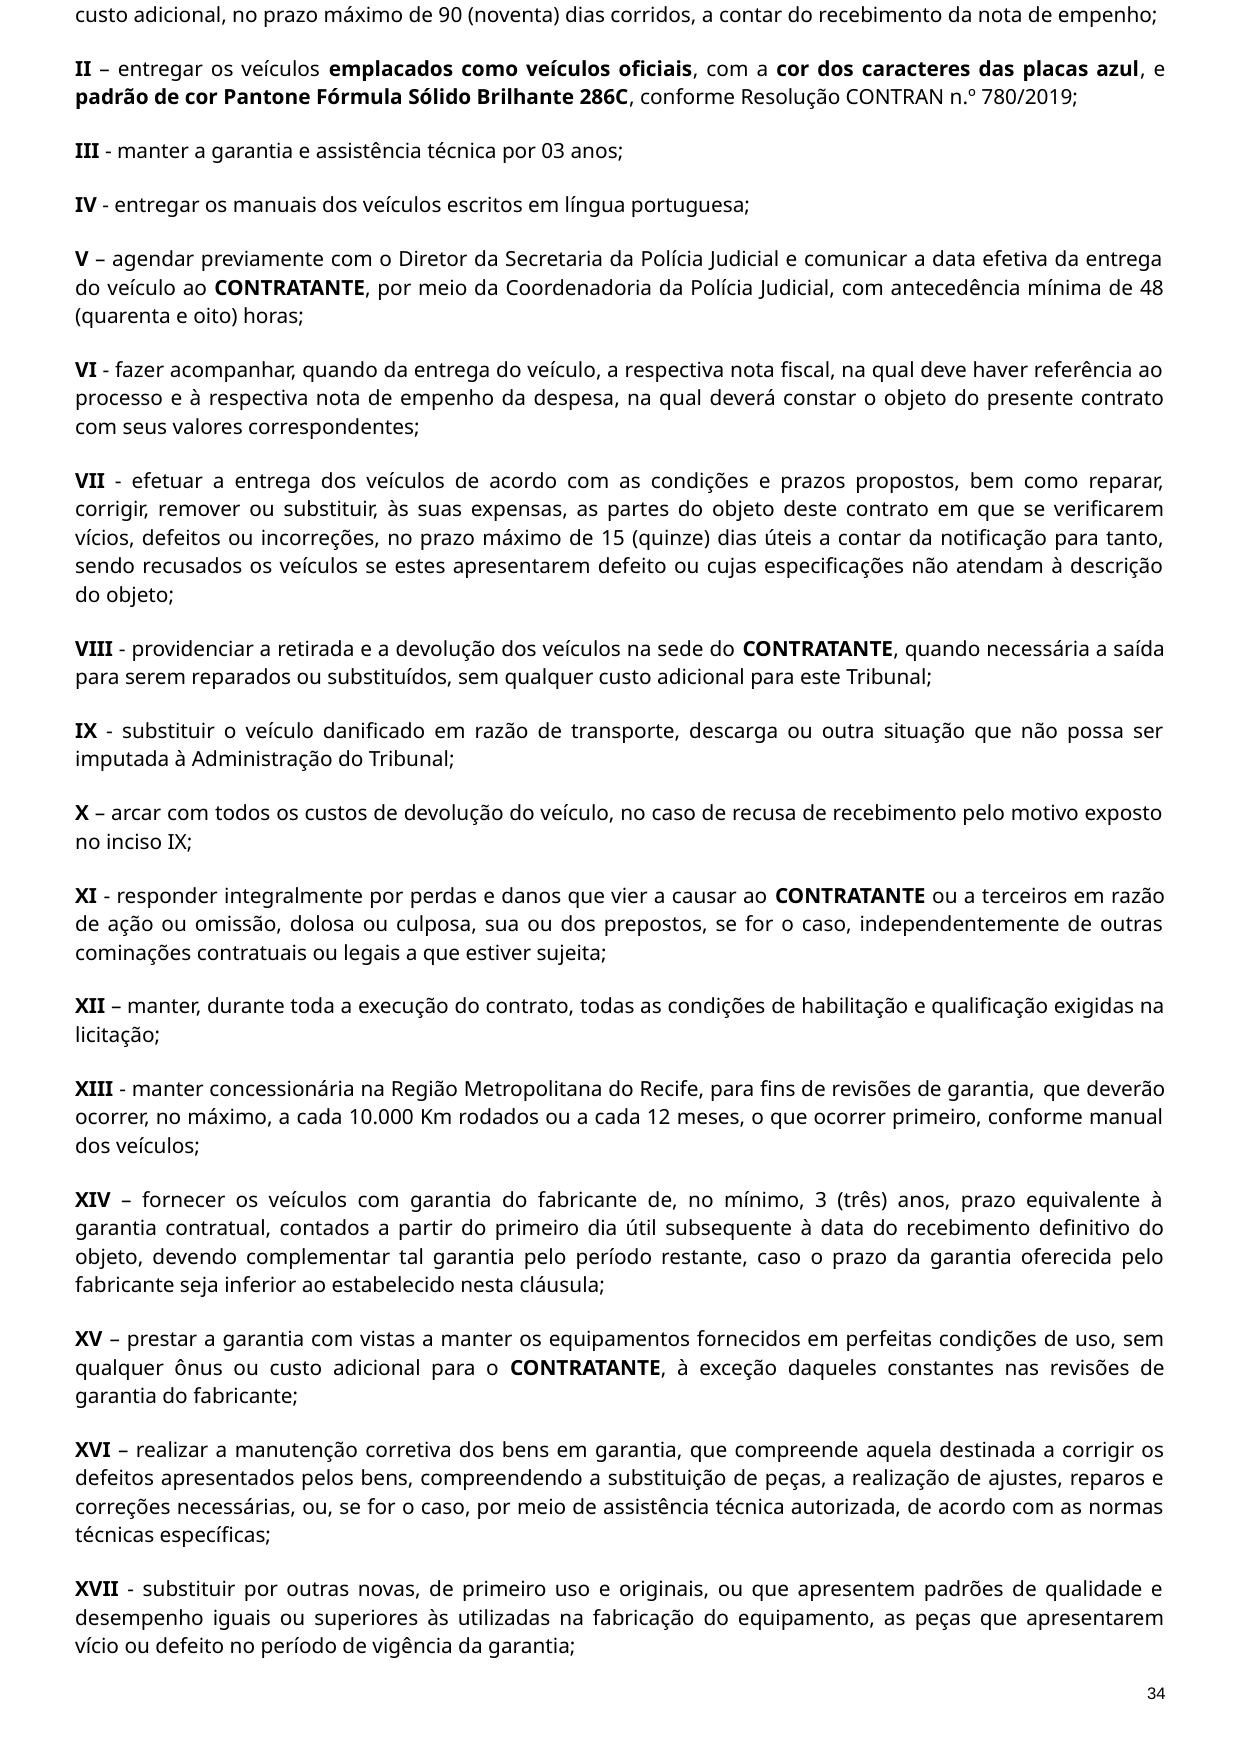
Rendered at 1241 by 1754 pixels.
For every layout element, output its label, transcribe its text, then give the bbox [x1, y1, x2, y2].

text XIII - manter concessionária na Região Metropolitana do Recife, para fins de revisões de garantia, que deverão ocorrer, no máximo, a cada 10.000 Km rodados ou a cada 12 meses, o que ocorrer primeiro, conforme manual dos veículos; [75, 1074, 1165, 1159]
text VI - fazer acompanhar, quando da entrega do veículo, a respectiva nota fiscal, na qual deve haver referência ao processo e à respectiva nota de empenho da despesa, na qual deverá constar o objeto do presente contrato com seus valores correspondentes; [75, 355, 1165, 440]
text IX - substituir o veículo danificado em razão de transporte, descarga ou outra situação que não possa ser imputada à Administração do Tribunal; [75, 716, 1165, 773]
text III - manter a garantia e assistência técnica por 03 anos; [75, 136, 1165, 165]
text VII - efetuar a entrega dos veículos de acordo com as condições e prazos propostos, bem como reparar, corrigir, remover ou substituir, às suas expensas, as partes do objeto deste contrato em que se verificarem vícios, defeitos ou incorreções, no prazo máximo de 15 (quinze) dias úteis a contar da notificação para tanto, sendo recusados os veículos se estes apresentarem defeito ou cujas especificações não atendam à descrição do objeto; [75, 466, 1165, 608]
text XII – manter, durante toda a execução do contrato, todas as condições de habilitação e qualificação exigidas na licitação; [75, 992, 1165, 1048]
text IV - entregar os manuais dos veículos escritos em língua portuguesa; [75, 190, 1165, 219]
text custo adicional, no prazo máximo de 90 (noventa) dias corridos, a contar do recebimento da nota de empenho; [75, 0, 1165, 28]
text XVII - substituir por outras novas, de primeiro uso e originais, ou que apresentem padrões de qualidade e desempenho iguais ou superiores às utilizadas na fabricação do equipamento, as peças que apresentarem vício ou defeito no período de vigência da garantia; [75, 1574, 1165, 1659]
text XIV – fornecer os veículos com garantia do fabricante de, no mínimo, 3 (três) anos, prazo equivalente à garantia contratual, contados a partir do primeiro dia útil subsequente à data do recebimento definitivo do objeto, devendo complementar tal garantia pelo período restante, caso o prazo da garantia oferecida pelo fabricante seja inferior ao estabelecido nesta cláusula; [75, 1185, 1165, 1299]
text VIII - providenciar a retirada e a devolução dos veículos na sede do CONTRATANTE, quando necessária a saída para serem reparados ou substituídos, sem qualquer custo adicional para este Tribunal; [75, 634, 1165, 691]
text XI - responder integralmente por perdas e danos que vier a causar ao CONTRATANTE ou a terceiros em razão de ação ou omissão, dolosa ou culposa, sua ou dos prepostos, se for o caso, independentemente de outras cominações contratuais ou legais a que estiver sujeita; [75, 881, 1165, 966]
text V – agendar previamente com o Diretor da Secretaria da Polícia Judicial e comunicar a data efetiva da entrega do veículo ao CONTRATANTE, por meio da Coordenadoria da Polícia Judicial, com antecedência mínima de 48 (quarenta e oito) horas; [75, 244, 1165, 329]
text X – arcar com todos os custos de devolução do veículo, no caso de recusa de recebimento pelo motivo exposto no inciso IX; [75, 798, 1165, 855]
text XVI – realizar a manutenção corretiva dos bens em garantia, que compreende aquela destinada a corrigir os defeitos apresentados pelos bens, compreendendo a substituição de peças, a realização de ajustes, reparos e correções necessárias, ou, se for o caso, por meio de assistência técnica autorizada, de acordo com as normas técnicas específicas; [75, 1435, 1165, 1549]
text II – entregar os veículos emplacados como veículos oficiais, com a cor dos caracteres das placas azul, e padrão de cor Pantone Fórmula Sólido Brilhante 286C, conforme Resolução CONTRAN n.º 780/2019; [75, 54, 1165, 111]
text XV – prestar a garantia com vistas a manter os equipamentos fornecidos em perfeitas condições de uso, sem qualquer ônus ou custo adicional para o CONTRATANTE, à exceção daqueles constantes nas revisões de garantia do fabricante; [75, 1324, 1165, 1409]
